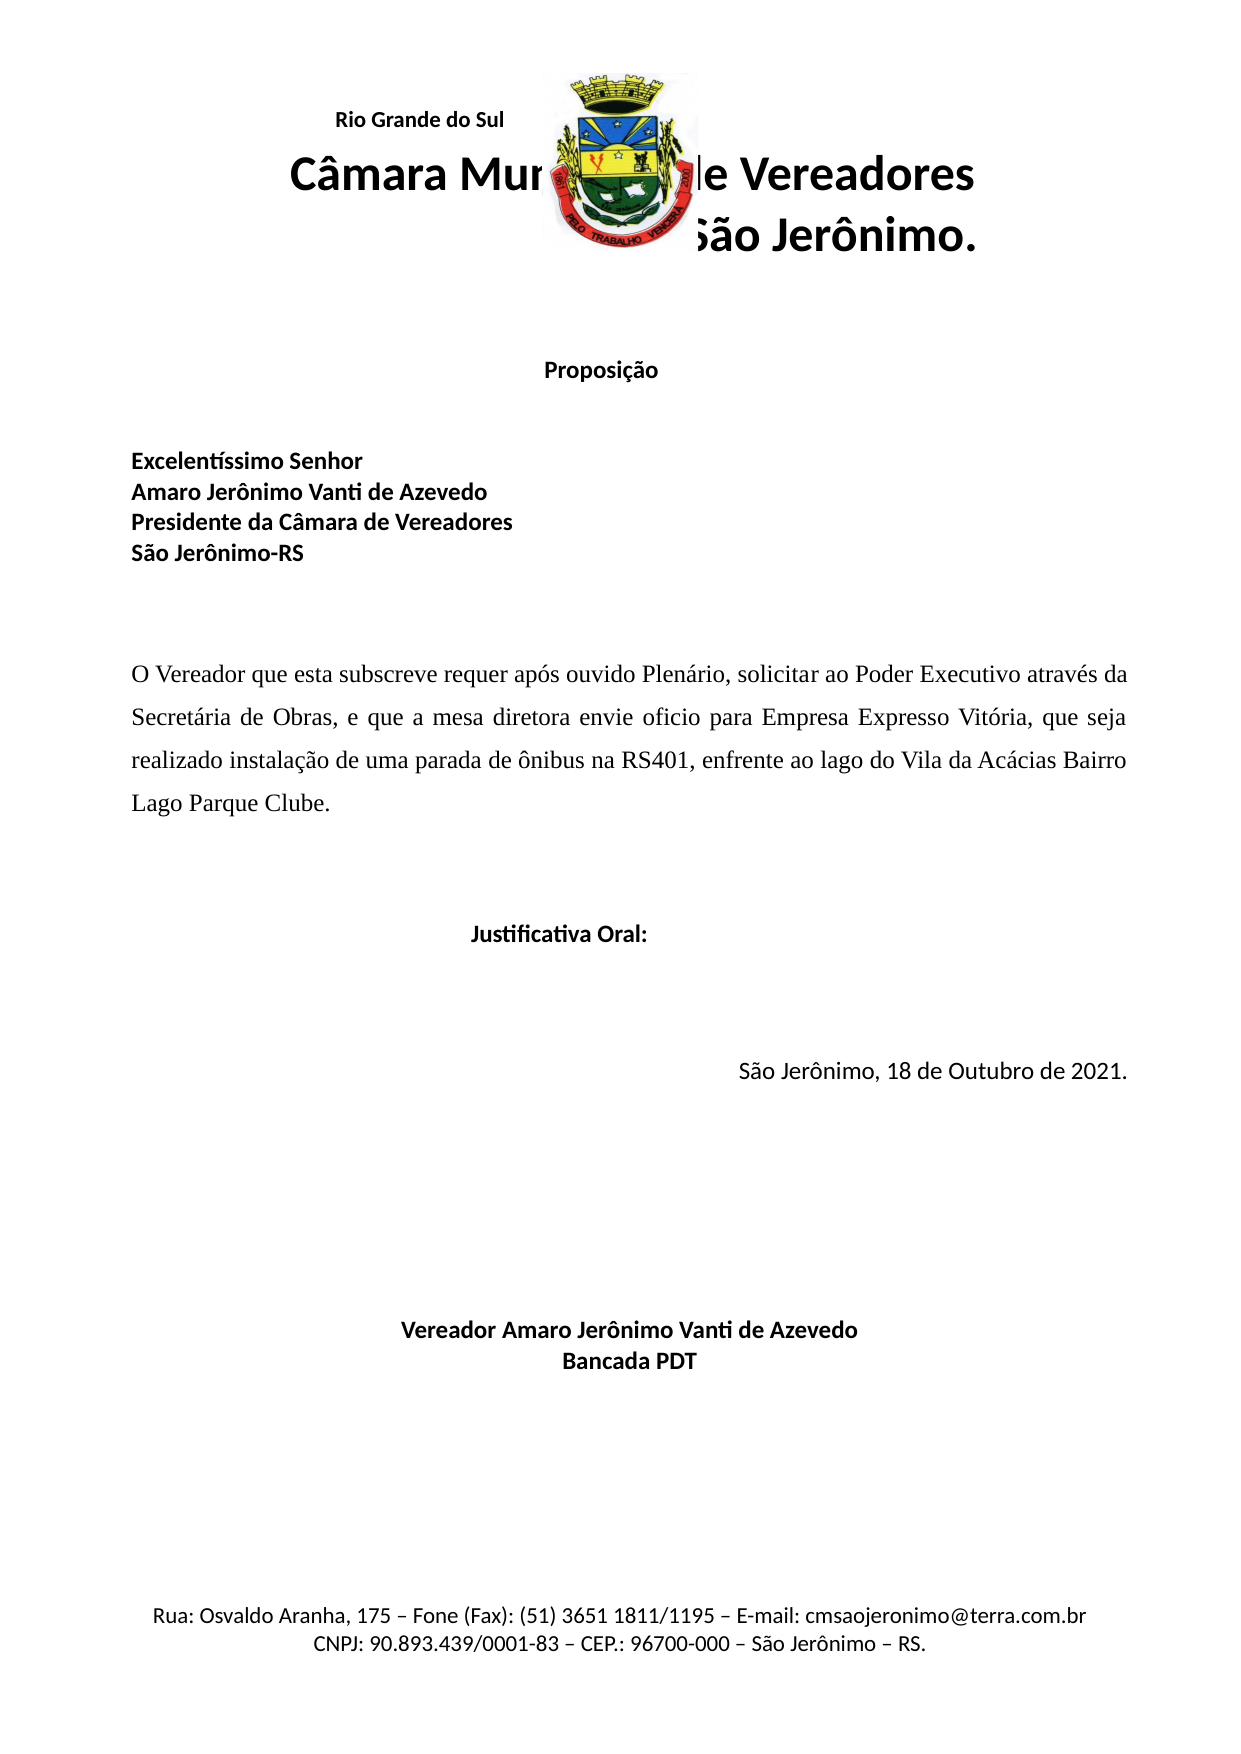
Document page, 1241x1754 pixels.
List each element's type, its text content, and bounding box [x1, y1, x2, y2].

text São Jerônimo-RS [131, 537, 1128, 567]
text O Vereador que esta subscreve requer após ouvido Plenário, solicitar ao Poder Executivo através da Secretária de Obras, e que a mesa diretora envie oficio para Empresa Expresso Vitória, que seja realizado instalação de uma parada de ônibus na RS401, enfrente ao lago do Vila da Acácias Bairro Lago Parque Clube. [131, 659, 1128, 817]
text Amaro Jerônimo Vanti de Azevedo [131, 476, 1128, 506]
text São Jerônimo, 18 de Outubro de 2021. [131, 1055, 1128, 1085]
text Justificativa Oral: [131, 918, 1128, 948]
subtitle Bancada PDT [131, 1345, 1128, 1375]
text Presidente da Câmara de Vereadores [131, 506, 1128, 537]
text Excelentíssimo Senhor [131, 445, 1128, 476]
text Vereador Amaro Jerônimo Vanti de Azevedo [131, 1314, 1128, 1345]
text Proposição [75, 354, 1128, 384]
